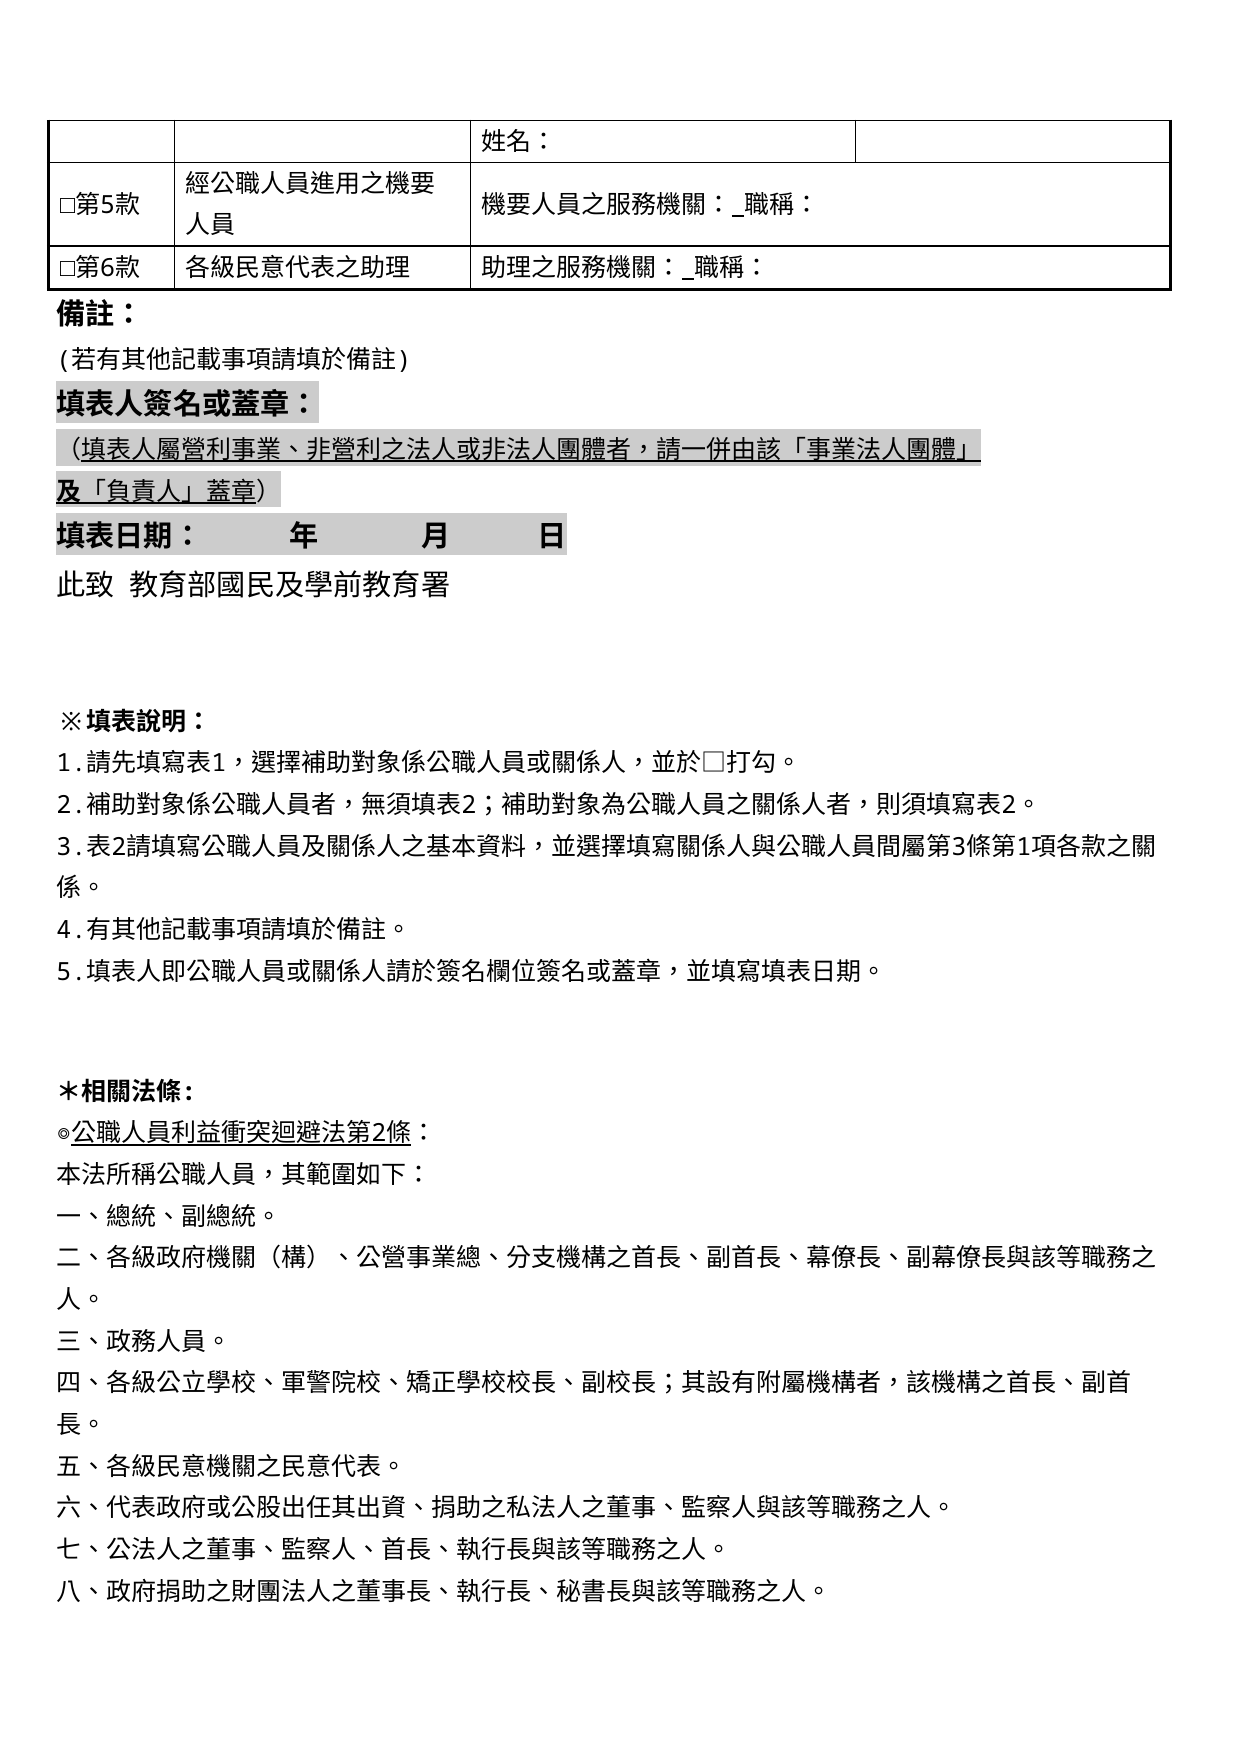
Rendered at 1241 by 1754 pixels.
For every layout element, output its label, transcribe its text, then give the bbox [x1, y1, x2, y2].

text 六、代表政府或公股出任其出資、捐助之私法人之董事、監察人與該等職務之人。 [56, 1488, 1162, 1524]
text 3.表2請填寫公職人員及關係人之基本資料，並選擇填寫關係人與公職人員間屬第3條第1項各款之關係。 [56, 826, 1162, 904]
text ※填表說明： [56, 701, 1162, 737]
table_cell 機要人員之服務機關： 職稱： [471, 163, 1169, 245]
table_cell 姓名： [471, 121, 855, 162]
text 八、政府捐助之財團法人之董事長、執行長、秘書長與該等職務之人。 [56, 1571, 1162, 1607]
text （填表人屬營利事業、非營利之法人或非法人團體者，請一併由該「事業法人團體」 [56, 429, 1162, 466]
text 及「負責人」蓋章） [56, 471, 1162, 507]
text 2.補助對象係公職人員者，無須填表2；補助對象為公職人員之關係人者，則須填寫表2。 [56, 784, 1162, 821]
text 填表人簽名或蓋章： [56, 381, 1162, 423]
table_cell 各級民意代表之助理 [175, 247, 470, 287]
text 本法所稱公職人員，其範圍如下： [56, 1154, 1162, 1191]
text (若有其他記載事項請填於備註) [56, 339, 1162, 375]
table_cell [856, 121, 1169, 162]
text ＊相關法條: [56, 1071, 1162, 1107]
text 此致 教育部國民及學前教育署 [56, 561, 1162, 603]
text 5.填表人即公職人員或關係人請於簽名欄位簽名或蓋章，並填寫填表日期。 [56, 951, 1162, 987]
table_cell [175, 121, 470, 162]
table_cell [50, 121, 174, 162]
text 填表日期： 年 月 日 [56, 513, 1162, 555]
text 四、各級公立學校、軍警院校、矯正學校校長、副校長；其設有附屬機構者，該機構之首長、副首長。 [56, 1363, 1162, 1441]
table_cell 經公職人員進用之機要人員 [175, 163, 470, 245]
text 一、總統、副總統。 [56, 1196, 1162, 1232]
text ◎公職人員利益衝突迴避法第2條： [56, 1113, 1162, 1149]
table_cell □第6款 [50, 247, 174, 287]
text 五、各級民意機關之民意代表。 [56, 1446, 1162, 1482]
text 1.請先填寫表1，選擇補助對象係公職人員或關係人，並於□打勾。 [56, 743, 1162, 779]
text 4.有其他記載事項請填於備註。 [56, 909, 1162, 946]
text 備註： [56, 291, 1162, 333]
text 二、各級政府機關（構）、公營事業總、分支機構之首長、副首長、幕僚長、副幕僚長與該等職務之人。 [56, 1238, 1162, 1316]
text 三、政務人員。 [56, 1321, 1162, 1357]
table_cell □第5款 [50, 163, 174, 245]
table_cell 助理之服務機關： 職稱： [471, 247, 1169, 287]
text 七、公法人之董事、監察人、首長、執行長與該等職務之人。 [56, 1529, 1162, 1566]
